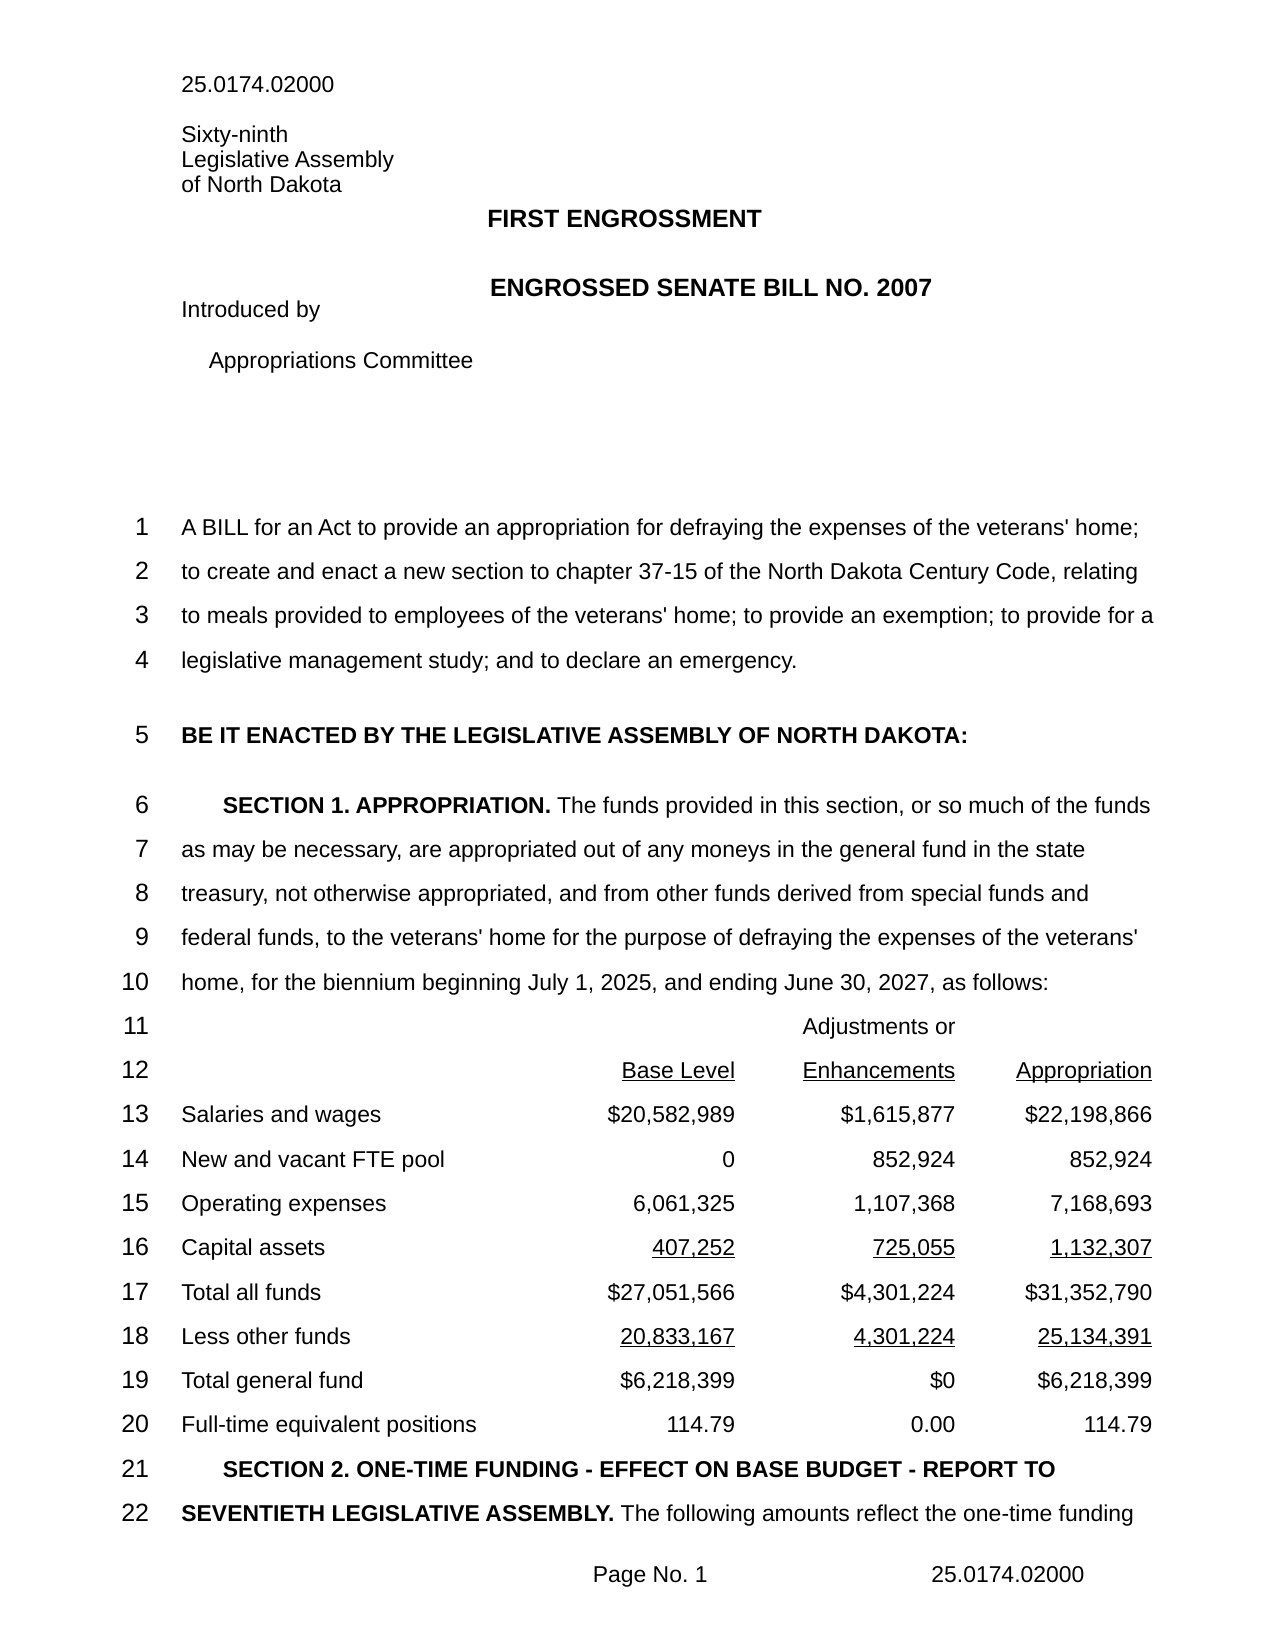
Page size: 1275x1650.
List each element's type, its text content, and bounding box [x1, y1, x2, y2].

text SECTION 1. APPROPRIATION. The funds provided in this section, or so much of the funds as may be necessary, are appropriated out of any moneys in the general fund in the state treasury, not otherwise appropriated, and from other funds derived from special funds and federal funds, to the veterans' home for the purpose of defraying the expenses of the veterans' home, for the biennium beginning July 1, 2025, and ending June 30, 2027, as follows: [181, 778, 1154, 999]
title ENGROSSED Senate BILL NO. 2007 [490, 272, 932, 301]
text Legislative Assembly [181, 148, 1154, 173]
text BE IT ENACTED BY THE LEGISLATIVE ASSEMBLY OF NORTH DAKOTA: [181, 708, 1154, 753]
text of North Dakota [181, 173, 1154, 198]
text Introduced by [181, 298, 1154, 323]
text Appropriations Committee [208, 350, 1154, 373]
text Sixty-ninth [181, 123, 1154, 148]
text 25.0174.02000 [181, 73, 1154, 98]
title A BILL for an Act to provide an appropriation for defraying the expenses of the veterans' home; to create and enact a new section to chapter 37‑15 of the North Dakota Century Code, relating to meals provided to employees of the veterans' home; to provide an exemption; to provide for a legislative management study; and to declare an emergency. [181, 500, 1154, 677]
text Adjustments or Base Level Enhancements Appropriation Salaries and wages $20,582,989 $1,615,877 $22,198,866 New and vacant FTE pool 0 852,924 852,924 Operating expenses 6,061,325 1,107,368 7,168,693 Capital assets 407,252 725,055 1,132,307 Total all funds $27,051,566 $4,301,224 $31,352,790 Less other funds 20,833,167 4,301,224 25,134,391 Total general fund $6,218,399 $0 $6,218,399 Full-time equivalent positions 114.79 0.00 114.79 [181, 999, 1154, 1442]
text SECTION 2. ONE-TIME FUNDING - EFFECT ON BASE BUDGET - REPORT TO SEVENTIETH LEGISLATIVE ASSEMBLY. The following amounts reflect the one‑time funding [181, 1442, 1154, 1530]
title FIRST ENGROSSMENT [487, 206, 762, 233]
